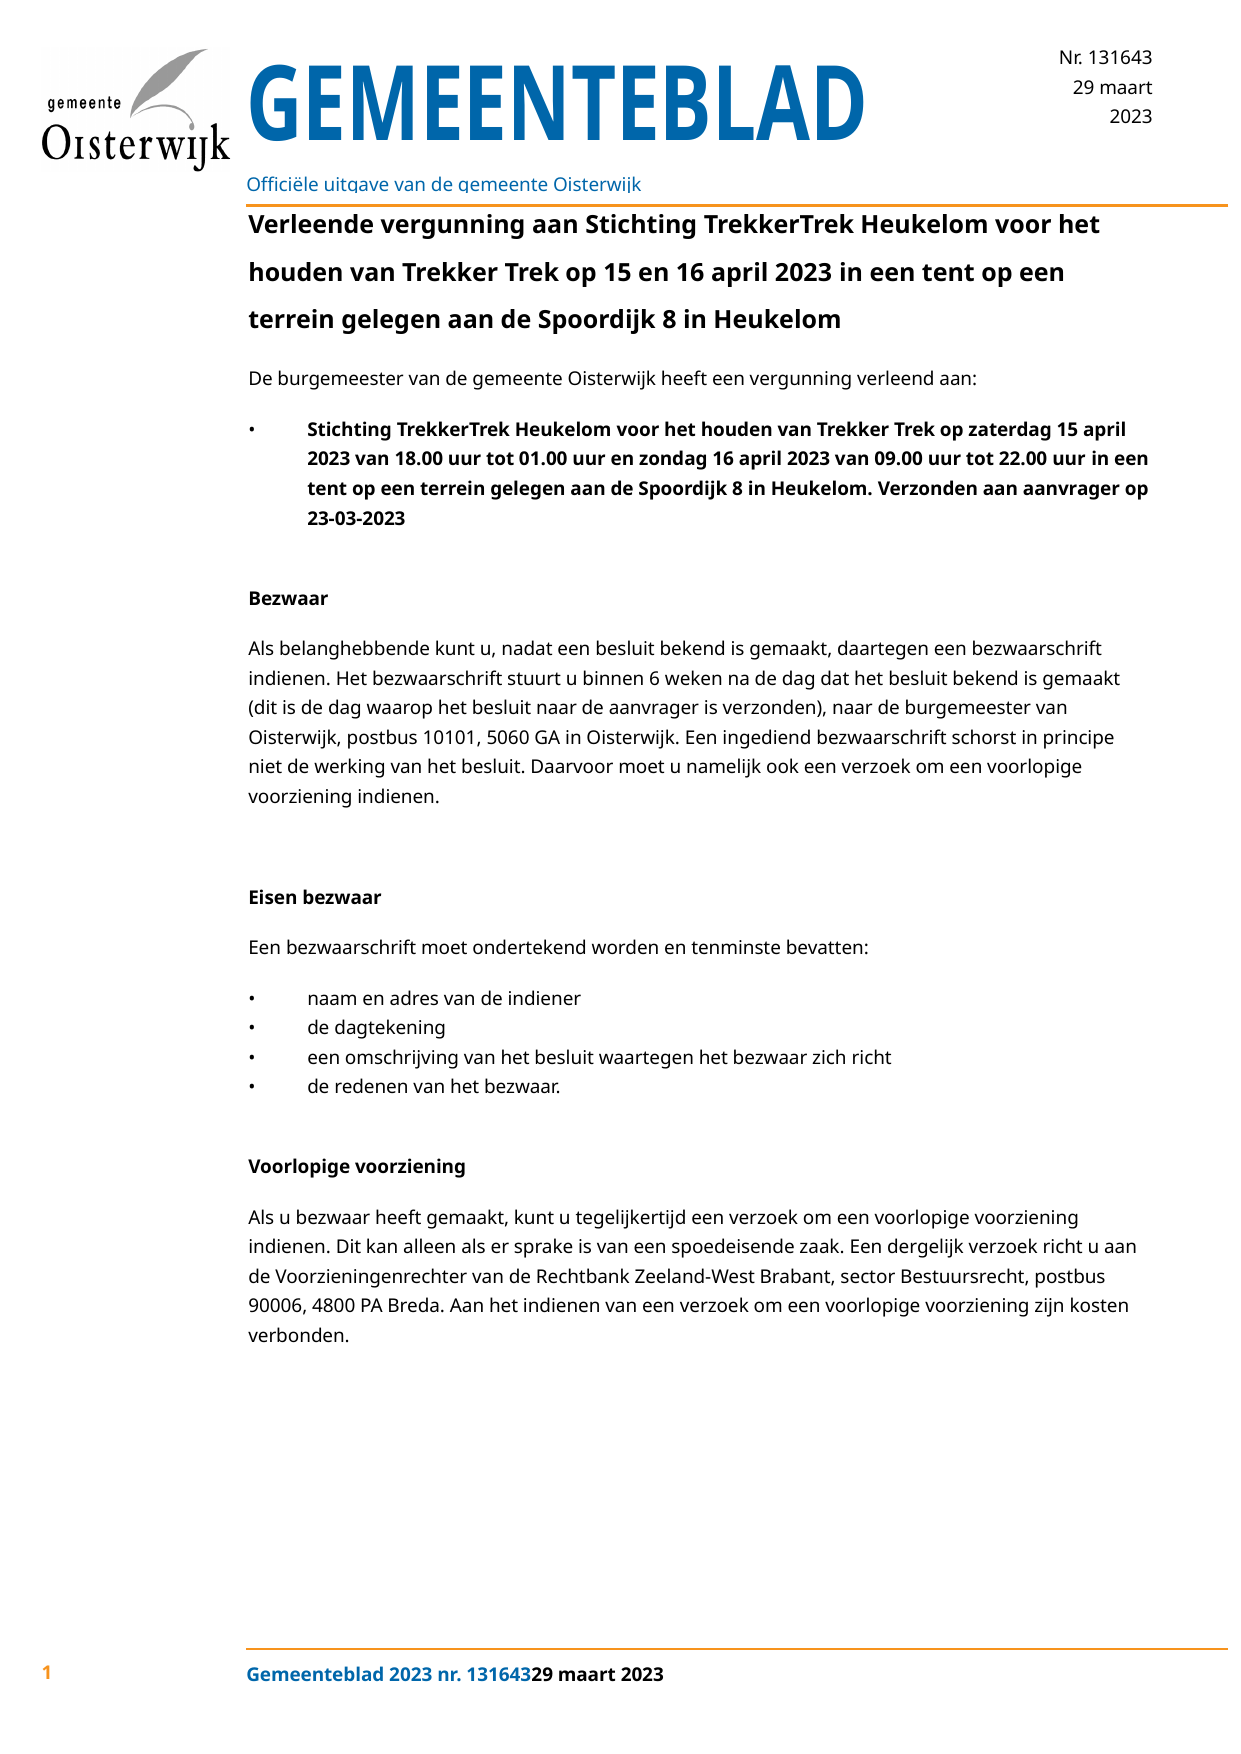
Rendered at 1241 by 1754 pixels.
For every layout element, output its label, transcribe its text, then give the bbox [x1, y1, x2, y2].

list een omschrijving van het besluit waartegen het bezwaar zich richt [248, 1044, 1152, 1069]
text Als u bezwaar heeft gemaakt, kunt u tegelijkertijd een verzoek om een voorlopige voorziening indienen. Dit kan alleen als er sprake is van een spoedeisende zaak. Een dergelijk verzoek richt u aan de Voorzieningenrechter van de Rechtbank Zeeland-West Brabant, sector Bestuursrecht, postbus 90006, 4800 PA Breda. Aan het indienen van een verzoek om een voorlopige voorziening zijn kosten verbonden. [248, 1204, 1152, 1348]
text Een bezwaarschrift moet ondertekend worden en tenminste bevatten: [248, 934, 1152, 960]
picture [41, 47, 231, 172]
list de redenen van het bezwaar. [248, 1073, 1152, 1099]
text Voorlopige voorziening [248, 1153, 1152, 1179]
text Bezwaar [248, 585, 1152, 610]
text De burgemeester van de gemeente Oisterwijk heeft een vergunning verleend aan: [248, 366, 1152, 391]
list de dagtekening [248, 1014, 1152, 1040]
list Stichting TrekkerTrek Heukelom voor het houden van Trekker Trek op zaterdag 15 april 2023 van 18.00 uur tot 01.00 uur en zondag 16 april 2023 van 09.00 uur tot 22.00 uur in een tent op een terrein gelegen aan de Spoordijk 8 in Heukelom. Verzonden aan aanvrager op 23-03-2023 [248, 416, 1152, 530]
list naam en adres van de indiener [248, 985, 1152, 1010]
text Verleende vergunning aan Stichting TrekkerTrek Heukelom voor het houden van Trekker Trek op 15 en 16 april 2023 in een tent op een terrein gelegen aan de Spoordijk 8 in Heukelom [248, 207, 1152, 336]
text Als belanghebbende kunt u, nadat een besluit bekend is gemaakt, daartegen een bezwaarschrift indienen. Het bezwaarschrift stuurt u binnen 6 weken na de dag dat het besluit bekend is gemaakt (dit is de dag waarop het besluit naar de aanvrager is verzonden), naar de burgemeester van Oisterwijk, postbus 10101, 5060 GA in Oisterwijk. Een ingediend bezwaarschrift schorst in principe niet de werking van het besluit. Daarvoor moet u namelijk ook een verzoek om een voorlopige voorziening indienen. [248, 635, 1152, 809]
text Eisen bezwaar [248, 884, 1152, 909]
